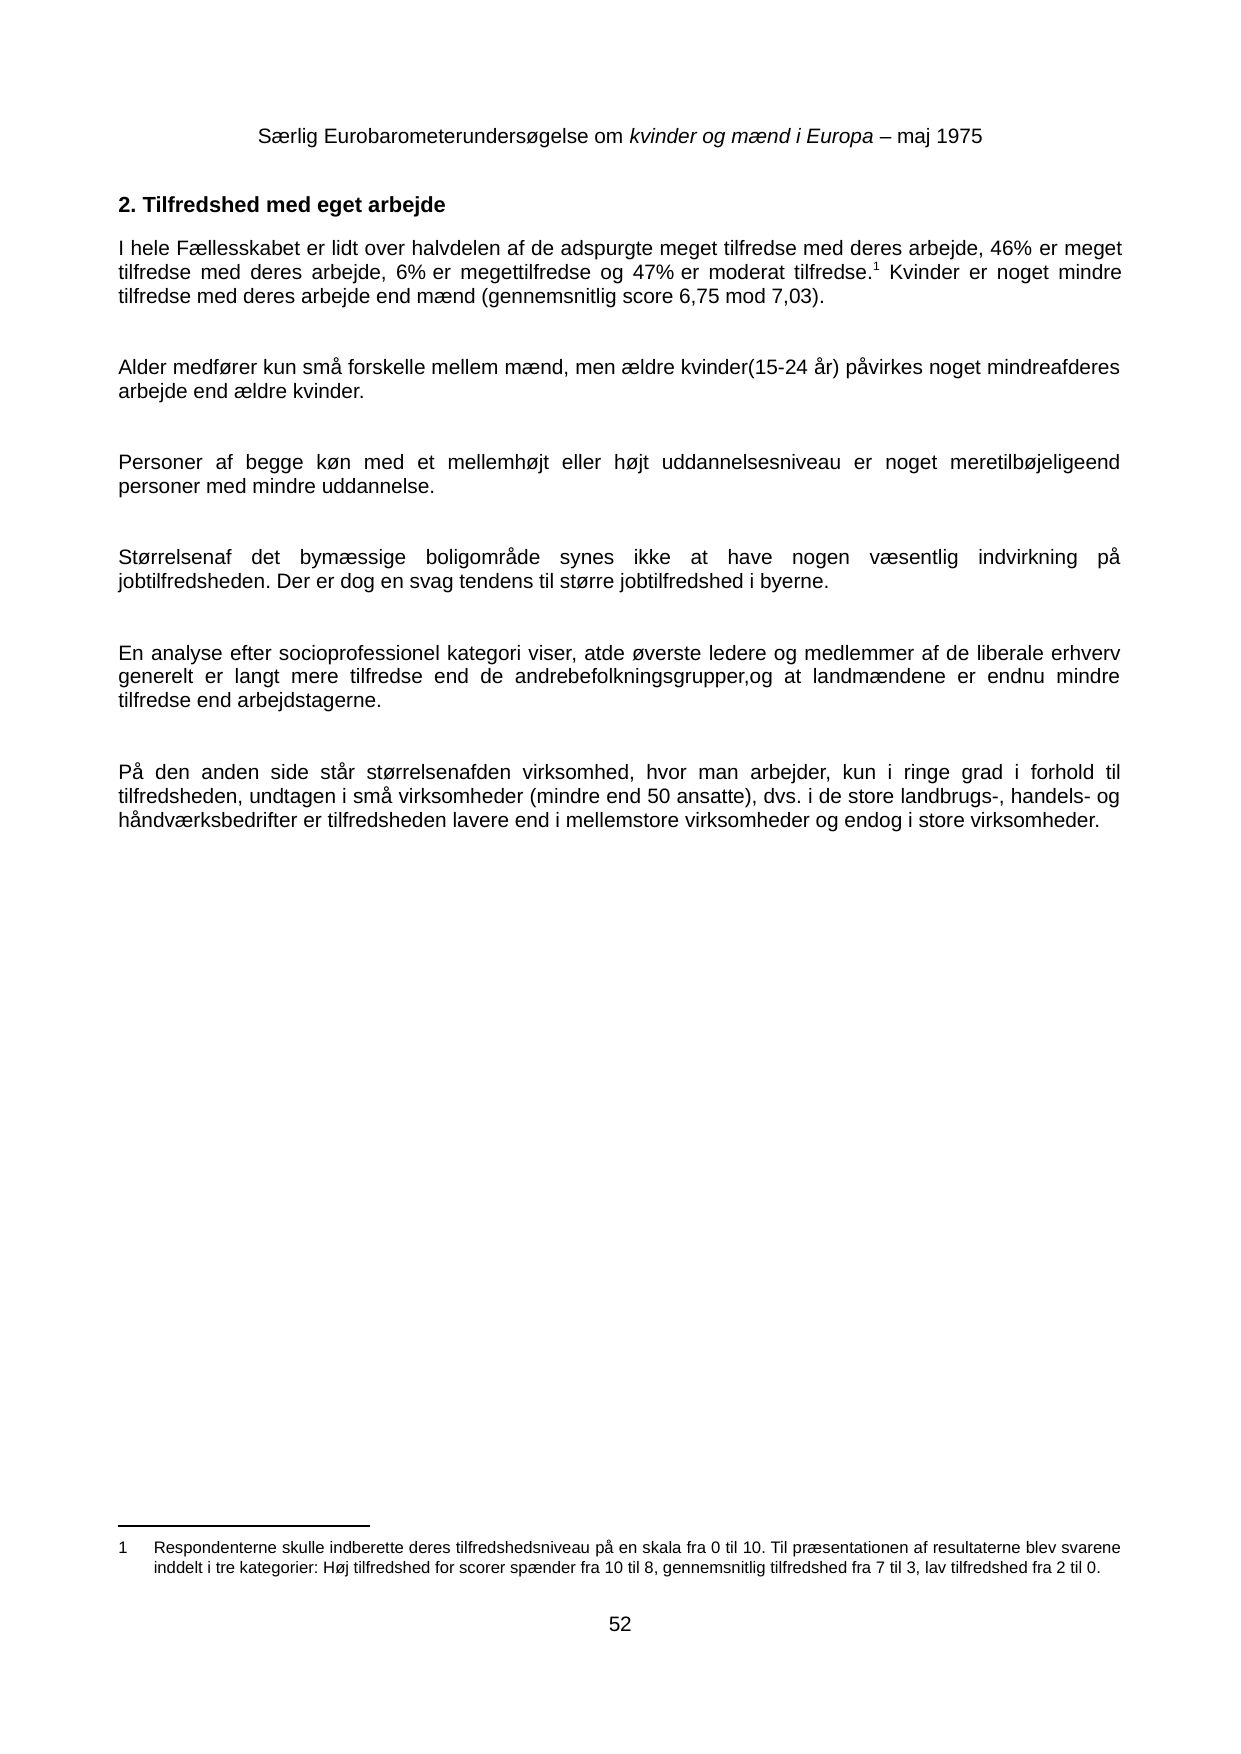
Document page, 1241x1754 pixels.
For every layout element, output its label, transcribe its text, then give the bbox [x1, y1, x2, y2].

subtitle 2. Tilfredshed med eget arbejde [118, 192, 1122, 217]
text På den anden side står størrelsenafden virksomhed, hvor man arbejder, kun i ringe grad i forhold til tilfredsheden, undtagen i små virksomheder (mindre end 50 ansatte), dvs. i de store landbrugs-, handels- og håndværksbedrifter er tilfredsheden lavere end i mellemstore virksomheder og endog i store virksomheder. [118, 759, 1122, 831]
text I hele Fællesskabet er lidt over halvdelen af de adspurgte meget tilfredse med deres arbejde, 46% er meget tilfredse med deres arbejde, 6% er megettilfredse og 47% er moderat tilfredse. Kvinder er noget mindre tilfredse med deres arbejde end mænd (gennemsnitlig score 6,75 mod 7,03). [118, 236, 1122, 307]
text Alder medfører kun små forskelle mellem mænd, men ældre kvinder(15-24 år) påvirkes noget mindreafderes arbejde end ældre kvinder. [118, 355, 1122, 403]
text En analyse efter socioprofessionel kategori viser, atde øverste ledere og medlemmer af de liberale erhverv generelt er langt mere tilfredse end de andrebefolkningsgrupper,og at landmændene er endnu mindre tilfredse end arbejdstagerne. [118, 640, 1122, 712]
text Størrelsenaf det bymæssige boligområde synes ikke at have nogen væsentlig indvirkning på jobtilfredsheden. Der er dog en svag tendens til større jobtilfredshed i byerne. [118, 545, 1122, 593]
text Personer af begge køn med et mellemhøjt eller højt uddannelsesniveau er noget meretilbøjeligeend personer med mindre uddannelse. [118, 450, 1122, 498]
text Respondenterne skulle indberette deres tilfredshedsniveau på en skala fra 0 til 10. Til præsentationen af resultaterne blev svarene inddelt i tre kategorier: Høj tilfredshed for scorer spænder fra 10 til 8, gennemsnitlig tilfredshed fra 7 til 3, lav tilfredshed fra 2 til 0. [118, 1538, 1122, 1577]
